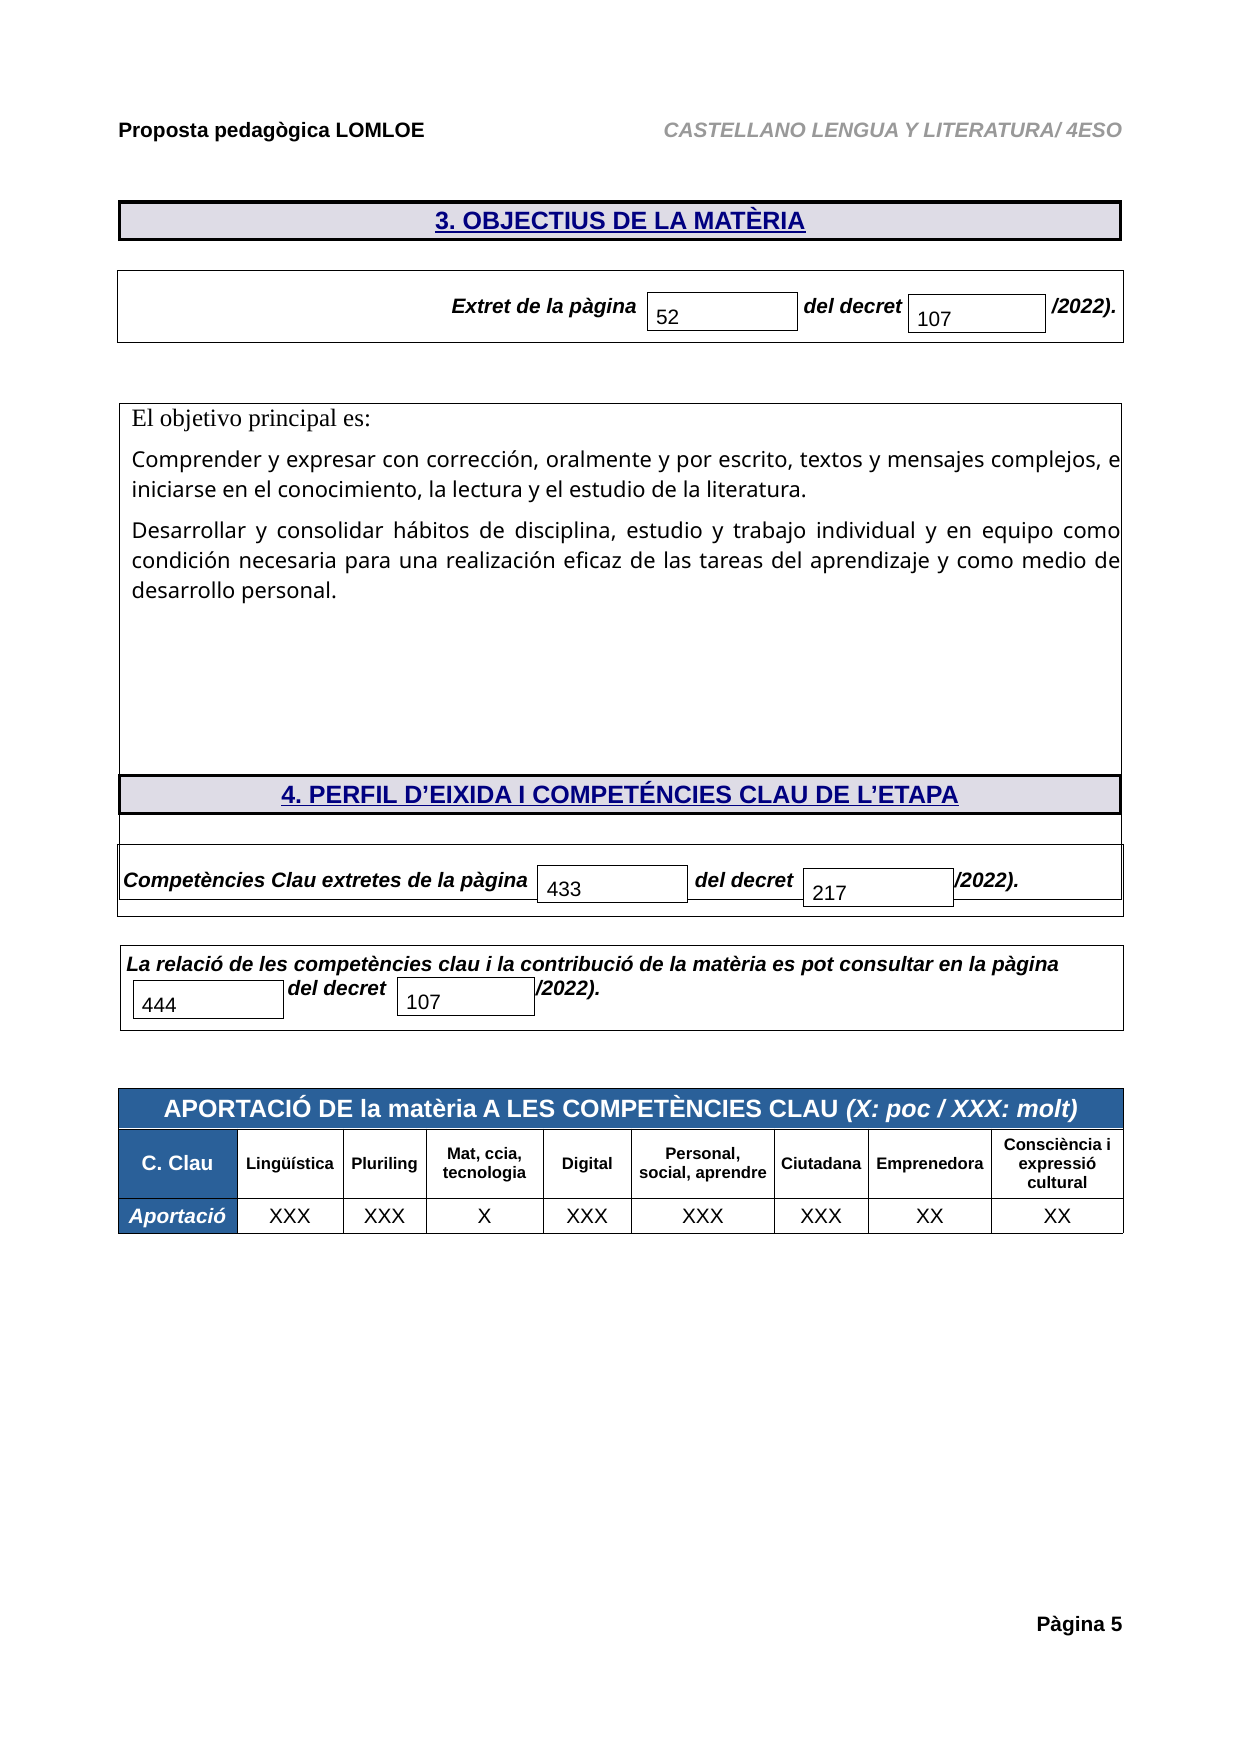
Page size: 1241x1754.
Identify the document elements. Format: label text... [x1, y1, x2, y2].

table_cell Lingüística [238, 1130, 343, 1198]
table_cell Ciutadana [775, 1130, 868, 1198]
table_cell XX [869, 1199, 991, 1233]
table_cell XXX [238, 1199, 343, 1233]
table_cell XX [992, 1199, 1123, 1233]
text 3. OBJECTIUS DE LA MATÈRIA [121, 204, 1119, 238]
table_cell Mat, ccia, tecnologia [427, 1130, 543, 1198]
table_header Extret de la pàgina del decret /2022). [118, 271, 1123, 342]
table_cell C. Clau [119, 1130, 237, 1198]
table_cell XXX [632, 1199, 774, 1233]
table_cell Personal, social, aprendre [632, 1130, 774, 1198]
table_cell Consciència i expressió cultural [992, 1130, 1123, 1198]
table_header Competències Clau extretes de la pàgina del decret /2022). [118, 845, 1123, 916]
table_cell XXX [344, 1199, 426, 1233]
table_cell Aportació [119, 1199, 237, 1233]
table_cell Digital [544, 1130, 631, 1198]
table_cell Pluriling [344, 1130, 426, 1198]
table_header La relació de les competències clau i la contribució de la matèria es pot consultar en la pàgina del decret /2022). [121, 946, 1123, 1030]
table_header APORTACIÓ DE la matèria A LES COMPETÈNCIES CLAU (X: poc / XXX: molt) [119, 1089, 1123, 1128]
table_cell Emprenedora [869, 1130, 991, 1198]
table_cell XXX [775, 1199, 868, 1233]
table_cell XXX [544, 1199, 631, 1233]
table_cell X [427, 1199, 543, 1233]
text 4. PERFIL D’EIXIDA I COMPETÉNCIES CLAU DE L’ETAPA [121, 777, 1119, 812]
